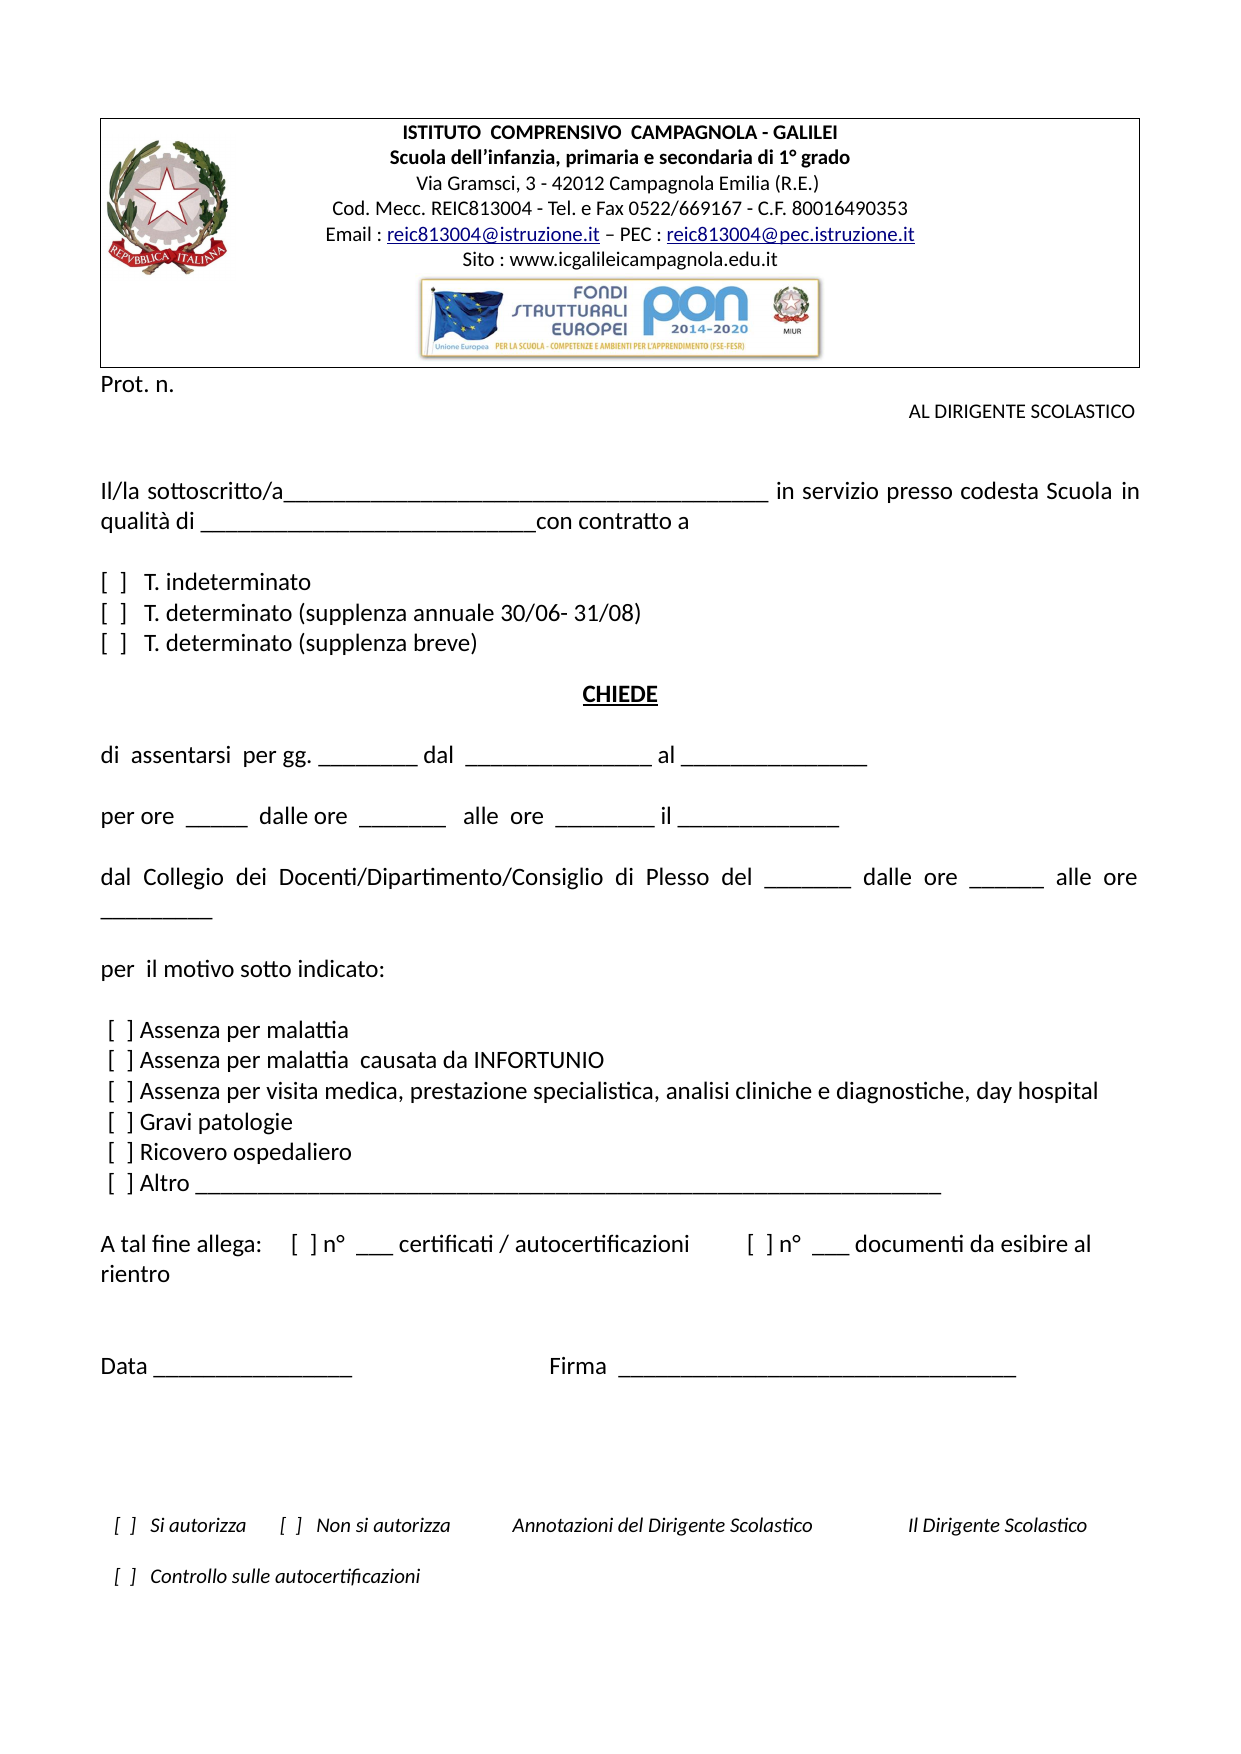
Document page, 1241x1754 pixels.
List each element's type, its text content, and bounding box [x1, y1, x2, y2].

text [ ] T. indeterminato [100, 567, 1140, 597]
text [ ] Assenza per malattia causata da INFORTUNIO [107, 1045, 1140, 1075]
picture [415, 273, 825, 364]
text Cod. Mecc. REIC813004 - Tel. e Fax 0522/669167 - C.F. 80016490353 [237, 194, 1139, 220]
text [ ] Assenza per malattia [107, 1014, 1140, 1045]
text [ ] Altro ____________________________________________________________ [107, 1167, 1140, 1197]
text [ ] T. determinato (supplenza breve) [100, 628, 1140, 658]
text [ ] Gravi patologie [107, 1106, 1140, 1136]
text Sito : www.icgalileicampagnola.edu.it [237, 245, 1139, 272]
text ISTITUTO COMPRENSIVO CAMPAGNOLA - GALILEI [101, 119, 1139, 282]
table_header Il Dirigente Scolastico [856, 1513, 1141, 1589]
picture [102, 134, 236, 281]
text Scuola dell’infanzia, primaria e secondaria di 1° grado [237, 143, 1139, 169]
table_header Annotazioni del Dirigente Scolastico [471, 1513, 856, 1589]
text dal Collegio dei Docenti/Dipartimento/Consiglio di Plesso del _______ dalle ore ______ alle ore _________ [100, 862, 1140, 923]
text [ ] T. determinato (supplenza annuale 30/06- 31/08) [100, 597, 1140, 628]
text [ ] Assenza per visita medica, prestazione specialistica, analisi cliniche e diagnostiche, day hospital [107, 1075, 1140, 1106]
text Prot. n. [100, 368, 1140, 399]
text [ ] Ricovero ospedaliero [107, 1136, 1140, 1167]
text Il/la sottoscritto/a_______________________________________ in servizio presso codesta Scuola in qualità di ___________________________con contratto a [100, 475, 1140, 536]
text Via Gramsci, 3 - 42012 Campagnola Emilia (R.E.) [237, 169, 1139, 194]
text di assentarsi per gg. ________ dal _______________ al _______________ [100, 739, 1140, 770]
table_header [ ] Si autorizza ⁭ [ ] Non si autorizza [ ] Controllo sulle autocertificazioni [103, 1513, 471, 1589]
text A tal fine allega: [ ]⁭ n° ___ certificati / autocertificazioni [ ]⁭ n° ___ documenti da esibire al rientro [100, 1228, 1140, 1289]
text per ore _____ dalle ore _______ alle ore ________ il _____________ [100, 801, 1140, 831]
text Email : reic813004@istruzione.it – PEC : reic813004@pec.istruzione.it [237, 220, 1139, 245]
text AL DIRIGENTE SCOLASTICO [100, 399, 1140, 424]
text Data ________________ Firma ________________________________ [100, 1350, 1140, 1380]
text CHIEDE [100, 678, 1140, 709]
text per il motivo sotto indicato: [100, 953, 1140, 984]
